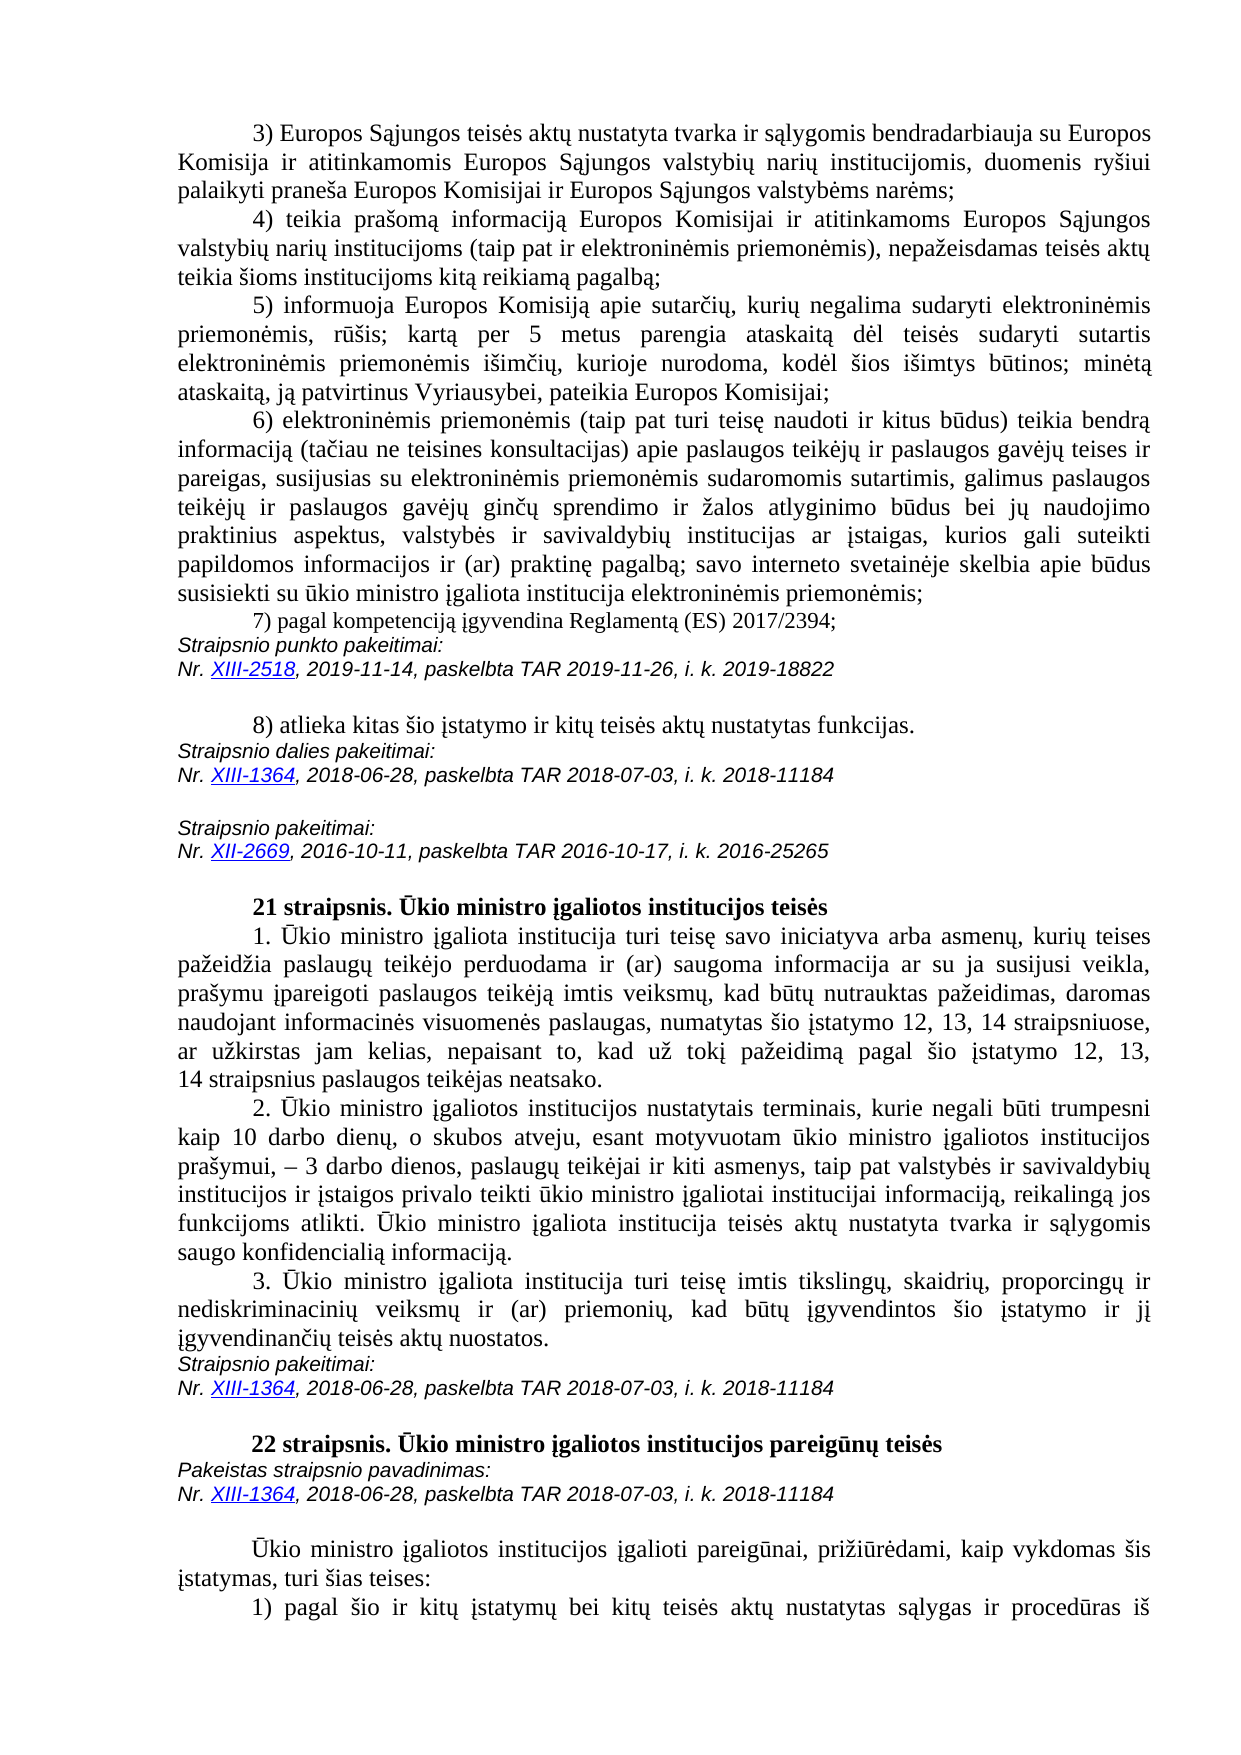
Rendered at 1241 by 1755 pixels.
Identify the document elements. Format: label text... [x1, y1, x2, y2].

text 2. Ūkio ministro įgaliotos institucijos nustatytais terminais, kurie negali būti trumpesni kaip 10 darbo dienų, o skubos atveju, esant motyvuotam ūkio ministro įgaliotos institucijos prašymui, – 3 darbo dienos, paslaugų teikėjai ir kiti asmenys, taip pat valstybės ir savivaldybių institucijos ir įstaigos privalo teikti ūkio ministro įgaliotai institucijai informaciją, reikalingą jos funkcijoms atlikti. Ūkio ministro įgaliota institucija teisės aktų nustatyta tvarka ir sąlygomis saugo konfidencialią informaciją. [177, 1093, 1152, 1266]
text 3) Europos Sąjungos teisės aktų nustatyta tvarka ir sąlygomis bendradarbiauja su Europos Komisija ir atitinkamomis Europos Sąjungos valstybių narių institucijomis, duomenis ryšiui palaikyti praneša Europos Komisijai ir Europos Sąjungos valstybėms narėms; [177, 118, 1152, 204]
text 3. Ūkio ministro įgaliota institucija turi teisę imtis tikslingų, skaidrių, proporcingų ir nediskriminacinių veiksmų ir (ar) priemonių, kad būtų įgyvendintos šio įstatymo ir jį įgyvendinančių teisės aktų nuostatos. [177, 1266, 1152, 1352]
text 21 straipsnis. Ūkio ministro įgaliotos institucijos teisės [177, 892, 1152, 921]
text Nr. XIII-1364, 2018-06-28, paskelbta TAR 2018-07-03, i. k. 2018-11184 [177, 1481, 1152, 1505]
text 1. Ūkio ministro įgaliota institucija turi teisę savo iniciatyva arba asmenų, kurių teises pažeidžia paslaugų teikėjo perduodama ir (ar) saugoma informacija ar su ja susijusi veikla, prašymu įpareigoti paslaugos teikėją imtis veiksmų, kad būtų nutrauktas pažeidimas, daromas naudojant informacinės visuomenės paslaugas, numatytas šio įstatymo 12, 13, 14 straipsniuose, ar užkirstas jam kelias, nepaisant to, kad už tokį pažeidimą pagal šio įstatymo 12, 13, 14 straipsnius paslaugos teikėjas neatsako. [177, 921, 1152, 1093]
text Straipsnio pakeitimai: [177, 1352, 1152, 1376]
text Nr. XII-2669, 2016-10-11, paskelbta TAR 2016-10-17, i. k. 2016-25265 [177, 839, 1152, 863]
text 4) teikia prašomą informaciją Europos Komisijai ir atitinkamoms Europos Sąjungos valstybių narių institucijoms (taip pat ir elektroninėmis priemonėmis), nepažeisdamas teisės aktų teikia šioms institucijoms kitą reikiamą pagalbą; [177, 204, 1152, 291]
text Straipsnio dalies pakeitimai: [177, 739, 1152, 763]
text 5) informuoja Europos Komisiją apie sutarčių, kurių negalima sudaryti elektroninėmis priemonėmis, rūšis; kartą per 5 metus parengia ataskaitą dėl teisės sudaryti sutartis elektroninėmis priemonėmis išimčių, kurioje nurodoma, kodėl šios išimtys būtinos; minėtą ataskaitą, ją patvirtinus Vyriausybei, pateikia Europos Komisijai; [177, 291, 1152, 406]
text Straipsnio pakeitimai: [177, 815, 1152, 839]
text Nr. XIII-2518, 2019-11-14, paskelbta TAR 2019-11-26, i. k. 2019-18822 [177, 657, 1152, 681]
text Nr. XIII-1364, 2018-06-28, paskelbta TAR 2018-07-03, i. k. 2018-11184 [177, 1376, 1152, 1400]
text 6) elektroninėmis priemonėmis (taip pat turi teisę naudoti ir kitus būdus) teikia bendrą informaciją (tačiau ne teisines konsultacijas) apie paslaugos teikėjų ir paslaugos gavėjų teises ir pareigas, susijusias su elektroninėmis priemonėmis sudaromomis sutartimis, galimus paslaugos teikėjų ir paslaugos gavėjų ginčų sprendimo ir žalos atlyginimo būdus bei jų naudojimo praktinius aspektus, valstybės ir savivaldybių institucijas ar įstaigas, kurios gali suteikti papildomos informacijos ir (ar) praktinę pagalbą; savo interneto svetainėje skelbia apie būdus susisiekti su ūkio ministro įgaliota institucija elektroninėmis priemonėmis; [177, 406, 1152, 607]
text 1) pagal šio ir kitų įstatymų bei kitų teisės aktų nustatytas sąlygas ir procedūras iš [177, 1592, 1152, 1620]
text 8) atlieka kitas šio įstatymo ir kitų teisės aktų nustatytas funkcijas. [177, 710, 1152, 739]
text Nr. XIII-1364, 2018-06-28, paskelbta TAR 2018-07-03, i. k. 2018-11184 [177, 763, 1152, 787]
text 7) pagal kompetenciją įgyvendina Reglamentą (ES) 2017/2394; [177, 607, 1152, 633]
text Pakeistas straipsnio pavadinimas: [177, 1457, 1152, 1481]
text 22 straipsnis. Ūkio ministro įgaliotos institucijos pareigūnų teisės [177, 1429, 1152, 1457]
text Ūkio ministro įgaliotos institucijos įgalioti pareigūnai, prižiūrėdami, kaip vykdomas šis įstatymas, turi šias teises: [177, 1534, 1152, 1592]
text Straipsnio punkto pakeitimai: [177, 633, 1152, 657]
